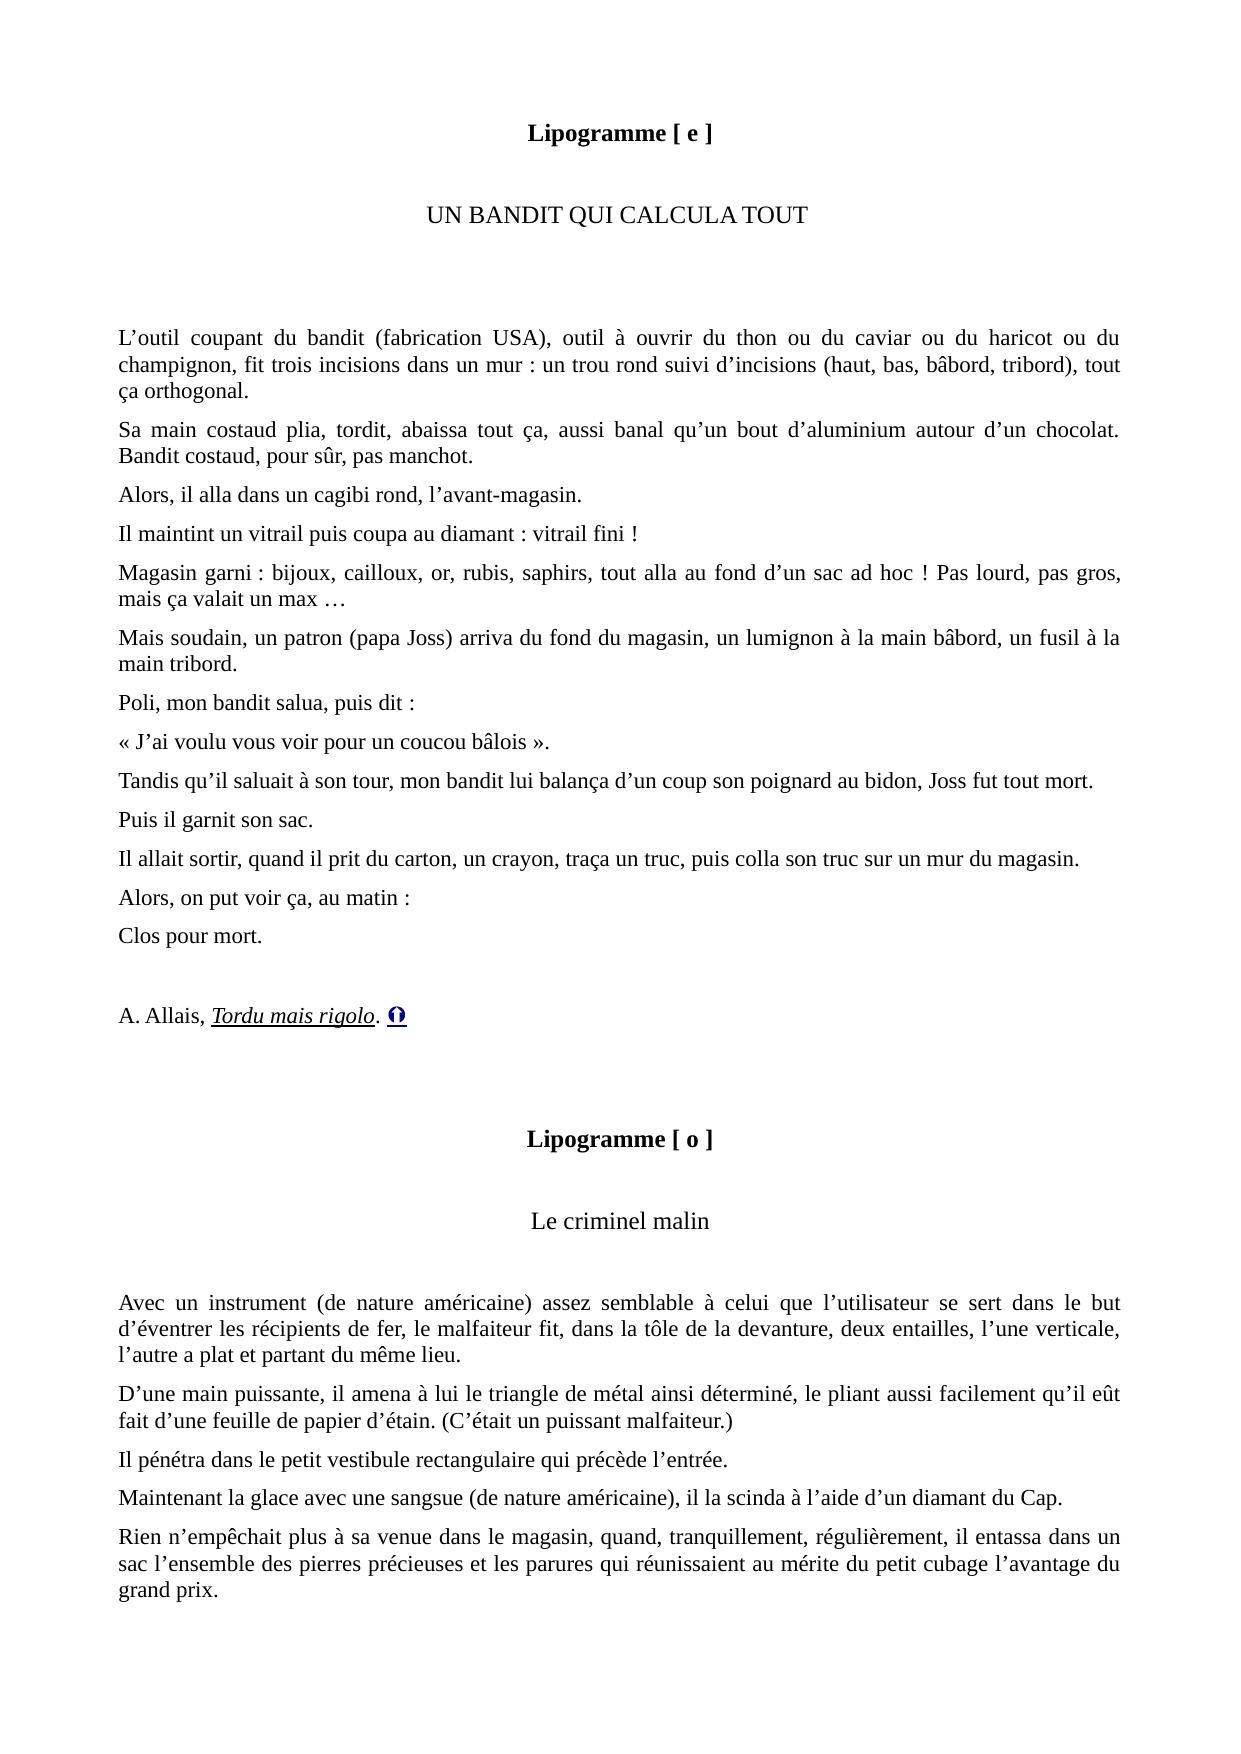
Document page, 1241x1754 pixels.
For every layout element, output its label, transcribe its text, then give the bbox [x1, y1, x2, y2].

text Rien n’empêchait plus à sa venue dans le magasin, quand, tranquillement, régulièrement, il entassa dans un sac l’ensemble des pierres précieuses et les parures qui réunissaient au mérite du petit cubage l’avantage du grand prix. [118, 1523, 1122, 1602]
text Le criminel malin [118, 1206, 1122, 1235]
text UN BANDIT QUI CALCULA TOUT [118, 201, 1122, 229]
text L’outil coupant du bandit (fabrication USA), outil à ouvrir du thon ou du caviar ou du haricot ou du champignon, fit trois incisions dans un mur : un trou rond suivi d’incisions (haut, bas, bâbord, tribord), tout ça orthogonal. [118, 324, 1122, 403]
text Clos pour mort. [118, 922, 1122, 949]
text Puis il garnit son sac. [118, 806, 1122, 832]
text Il allait sortir, quand il prit du carton, un crayon, traça un truc, puis colla son truc sur un mur du magasin. [118, 845, 1122, 871]
text Avec un instrument (de nature américaine) assez semblable à celui que l’utilisateur se sert dans le but d’éventrer les récipients de fer, le malfaiteur fit, dans la tôle de la devanture, deux entailles, l’une verticale, l’autre a plat et partant du même lieu. [118, 1289, 1122, 1368]
text Alors, on put voir ça, au matin : [118, 883, 1122, 910]
text Lipogramme [ o ] [118, 1124, 1122, 1153]
text Il maintint un vitrail puis coupa au diamant : vitrail fini ! [118, 520, 1122, 546]
text Poli, mon bandit salua, puis dit : [118, 689, 1122, 716]
text Maintenant la glace avec une sangsue (de nature américaine), il la scinda à l’aide d’un diamant du Cap. [118, 1484, 1122, 1511]
text D’une main puissante, il amena à lui le triangle de métal ainsi déterminé, le pliant aussi facilement qu’il eût fait d’une feuille de papier d’étain. (C’était un puissant malfaiteur.) [118, 1380, 1122, 1433]
text Magasin garni : bijoux, cailloux, or, rubis, saphirs, tout alla au fond d’un sac ad hoc ! Pas lourd, pas gros, mais ça valait un max … [118, 559, 1122, 612]
text Tandis qu’il saluait à son tour, mon bandit lui balança d’un coup son poignard au bidon, Joss fut tout mort. [118, 767, 1122, 793]
text Lipogramme [ e ] [118, 118, 1122, 147]
text Mais soudain, un patron (papa Joss) arriva du fond du magasin, un lumignon à la main bâbord, un fusil à la main tribord. [118, 624, 1122, 677]
text Sa main costaud plia, tordit, abaissa tout ça, aussi banal qu’un bout d’aluminium autour d’un chocolat. Bandit costaud, pour sûr, pas manchot. [118, 416, 1122, 469]
text Il pénétra dans le petit vestibule rectangulaire qui précède l’entrée. [118, 1446, 1122, 1472]
text A. Allais, Tordu mais rigolo. Ý [118, 1002, 1122, 1029]
text Alors, il alla dans un cagibi rond, l’avant-magasin. [118, 481, 1122, 507]
text « J’ai voulu vous voir pour un coucou bâlois ». [118, 728, 1122, 754]
